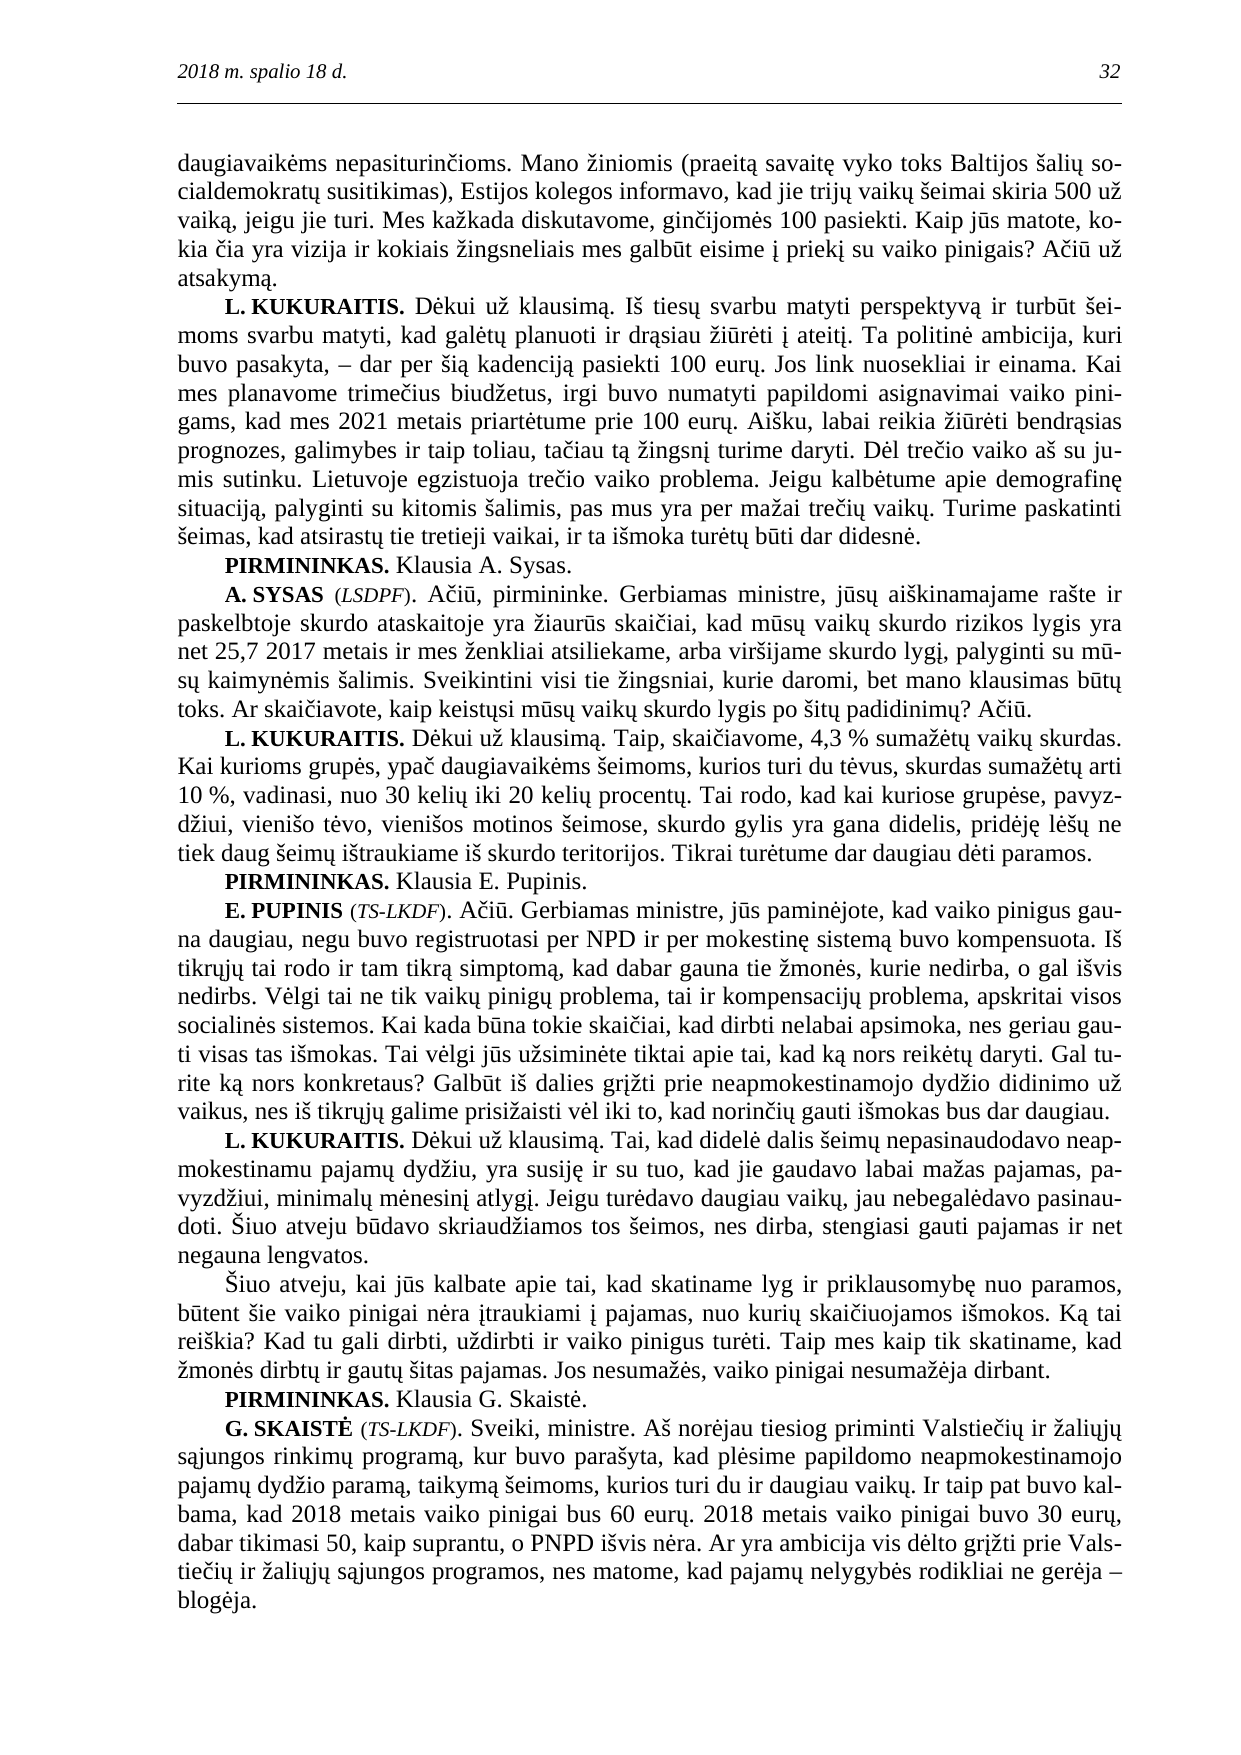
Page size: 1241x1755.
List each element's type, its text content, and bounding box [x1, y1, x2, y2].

text G. SKAISTĖ (TS-LKDF). Svei­ki, mi­nist­re. Aš no­rė­jau tie­siog pri­min­ti Vals­tie­čių ir ža­lių­jų są­jun­gos rin­ki­mų pro­gra­mą, kur bu­vo pa­ra­šy­ta, kad plė­si­me pa­pil­do­mo ne­ap­mo­kes­ti­na­mo­jo pa­ja­mų dy­džio pa­ra­mą, tai­ky­mą šei­moms, ku­rios tu­ri du ir dau­giau vai­kų. Ir taip pat bu­vo kal­ba­ma, kad 2018 me­tais vai­ko pi­ni­gai bus 60 eu­rų. 2018 me­tais vai­ko pi­ni­gai bu­vo 30 eu­rų, da­bar ti­ki­ma­si 50, kaip su­pran­tu, o PNPD iš­vis nė­ra. Ar yra am­bi­ci­ja vis dėl­to grįž­ti prie Vals­tie­čių ir ža­lių­jų są­jun­gos pro­gra­mos, nes ma­to­me, kad pa­ja­mų ne­ly­gy­bės ro­dik­liai ne ge­rė­ja – blo­gė­ja. [177, 1413, 1122, 1614]
text PIRMININKAS. Klau­sia A. Sy­sas. [177, 550, 1122, 579]
text Šiuo at­ve­ju, kai jūs kal­ba­te apie tai, kad ska­ti­na­me lyg ir pri­klau­so­my­bę nuo pa­ra­mos, bū­tent šie vai­ko pi­ni­gai nė­ra įtrau­kia­mi į pa­ja­mas, nuo ku­rių skai­čiuo­ja­mos iš­mo­kos. Ką tai reiš­kia? Kad tu ga­li dirb­ti, už­dirb­ti ir vai­ko pi­ni­gus tu­rė­ti. Taip mes kaip tik ska­ti­na­me, kad žmo­nės dirb­tų ir gau­tų ši­tas pa­ja­mas. Jos ne­su­ma­žės, vai­ko pi­ni­gai ne­su­ma­žė­ja dir­bant. [177, 1269, 1122, 1384]
text L. KUKURAITIS. Dė­kui už klau­si­mą. Tai, kad di­de­lė da­lis šei­mų ne­pa­si­nau­do­da­vo ne­ap­mo­kes­ti­na­mu pa­ja­mų dy­džiu, yra su­si­ję ir su tuo, kad jie gau­da­vo la­bai ma­žas pa­ja­mas, pa­vyz­džiui, mi­ni­ma­lų mė­ne­si­nį at­ly­gį. Jei­gu tu­rė­da­vo dau­giau vai­kų, jau ne­be­ga­lė­da­vo pa­si­nau­do­ti. Šiuo at­ve­ju bū­da­vo skriau­džia­mos tos šei­mos, nes dir­ba, sten­gia­si gau­ti pa­ja­mas ir net ne­gau­na leng­va­tos. [177, 1125, 1122, 1269]
text L. KUKURAITIS. Dė­kui už klau­si­mą. Iš tie­sų svar­bu ma­ty­ti per­spek­ty­vą ir tur­būt šei­moms svar­bu ma­ty­ti, kad ga­lė­tų pla­nuo­ti ir drą­siau žiū­rė­ti į at­ei­tį. Ta po­li­ti­nė am­bi­ci­ja, ku­ri bu­vo pa­sa­ky­ta, – dar per šią ka­den­ci­ją pa­siek­ti 100 eu­rų. Jos link nuo­sek­liai ir ei­na­ma. Kai mes pla­na­vo­me tri­me­čius biu­dže­tus, ir­gi bu­vo nu­ma­ty­ti pa­pil­do­mi asig­na­vi­mai vai­ko pi­ni­gams, kad mes 2021 me­tais pri­ar­tė­tu­me prie 100 eu­rų. Aiš­ku, la­bai rei­kia žiū­rė­ti ben­drą­sias prog­no­zes, ga­li­my­bes ir taip to­liau, ta­čiau tą žings­nį tu­ri­me da­ry­ti. Dėl tre­čio vai­ko aš su ju­mis su­tin­ku. Lie­tu­vo­je eg­zis­tuo­ja tre­čio vai­ko pro­ble­ma. Jei­gu kal­bė­tu­me apie de­mo­gra­finę si­tu­a­ci­ją, pa­ly­gin­ti su ki­to­mis ša­li­mis, pas mus yra per ma­žai tre­čių vai­kų. Tu­ri­me pa­ska­tin­ti šei­mas, kad at­si­ras­tų tie tre­tie­ji vai­kai, ir ta iš­mo­ka tu­rė­tų bū­ti dar di­des­nė. [177, 291, 1122, 550]
text A. SYSAS (LSDPF). Ačiū, pir­mi­nin­ke. Ger­bia­mas mi­nist­re, jū­sų aiš­ki­na­ma­ja­me raš­te ir pa­skelb­to­je skur­do ata­skai­to­je yra žiau­rūs skai­čiai, kad mū­sų vai­kų skur­do ri­zi­kos ly­gis yra net 25,7 2017 me­tais ir mes žen­kliai at­si­lie­ka­me, ar­ba vir­ši­ja­me skur­do ly­gį, pa­ly­gin­ti su mū­sų kai­my­nė­mis ša­li­mis. Svei­kin­ti­ni vi­si tie žings­niai, ku­rie da­ro­mi, bet ma­no klau­si­mas bū­tų toks. Ar skai­čia­vo­te, kaip keis­tų­si mū­sų vai­kų skur­do ly­gis po ši­tų pa­di­di­ni­mų? Ačiū. [177, 579, 1122, 723]
text PIRMININKAS. Klau­sia G. Skais­tė. [177, 1384, 1122, 1413]
text E. PUPINIS (TS-LKDF). Ačiū. Ger­bia­mas mi­nist­re, jūs pa­mi­nė­jo­te, kad vai­ko pi­ni­gus gau­na dau­giau, ne­gu bu­vo re­gist­ruo­ta­si per NPD ir per mo­kes­ti­nę sis­te­mą bu­vo kom­pen­suo­ta. Iš tik­rų­jų tai ro­do ir tam tik­rą simp­to­mą, kad da­bar gau­na tie žmo­nės, ku­rie ne­dir­ba, o gal iš­vis ne­dirbs. Vėl­gi tai ne tik vai­kų pi­ni­gų pro­ble­ma, tai ir kom­pen­sa­ci­jų pro­ble­ma, ap­skri­tai vi­sos so­cia­li­nės sis­te­mos. Kai ka­da bū­na to­kie skai­čiai, kad dirb­ti ne­la­bai ap­si­mo­ka, nes ge­riau gau­ti vi­sas tas iš­mo­kas. Tai vėl­gi jūs už­si­mi­nė­te tik­tai apie tai, kad ką nors rei­kė­tų da­ry­ti. Gal tu­ri­te ką nors kon­kre­taus? Gal­būt iš da­lies grįž­ti prie ne­ap­mo­kes­ti­na­mo­jo dy­džio di­di­ni­mo už vai­kus, nes iš tik­rų­jų ga­li­me pri­si­žais­ti vėl iki to, kad no­rin­čių gau­ti iš­mo­kas bus dar dau­giau. [177, 895, 1122, 1125]
text PIRMININKAS. Klau­sia E. Pu­pi­nis. [177, 866, 1122, 895]
text dau­gia­vai­kėms ne­pa­si­tu­rin­čioms. Ma­no ži­nio­mis (pra­ei­tą sa­vai­tę vy­ko toks Bal­ti­jos ša­lių so­cial­de­mok­ra­tų su­si­ti­ki­mas), Es­ti­jos ko­le­gos in­for­ma­vo, kad jie tri­jų vai­kų šei­mai ski­ria 500 už vai­ką, jei­gu jie tu­ri. Mes kaž­ka­da dis­ku­ta­vo­me, gin­či­jo­mės 100 pa­siek­ti. Kaip jūs ma­to­te, ko­kia čia yra vi­zi­ja ir ko­kiais žings­ne­liais mes gal­būt ei­si­me į prie­kį su vai­ko pi­ni­gais? Ačiū už at­sa­ky­mą. [177, 148, 1122, 291]
text L. KUKURAITIS. Dė­kui už klau­si­mą. Taip, skai­čia­vo­me, 4,3 % su­ma­žė­tų vai­kų skur­das. Kai ku­rioms gru­pės, ypač dau­gia­vai­kėms šei­moms, ku­rios tu­ri du tė­vus, skur­das su­ma­žė­tų ar­ti 10 %, va­di­na­si, nuo 30 ke­lių iki 20 ke­lių pro­cen­tų. Tai ro­do, kad kai ku­rio­se gru­pė­se, pa­vyz­džiui, vie­ni­šo tė­vo, vie­ni­šos mo­ti­nos šei­mo­se, skur­do gy­lis yra ga­na di­de­lis, pri­dė­ję lė­šų ne tiek daug šei­mų iš­trau­kia­me iš skur­do te­ri­to­ri­jos. Tik­rai tu­rė­tu­me dar dau­giau dė­ti pa­ra­mos. [177, 723, 1122, 866]
